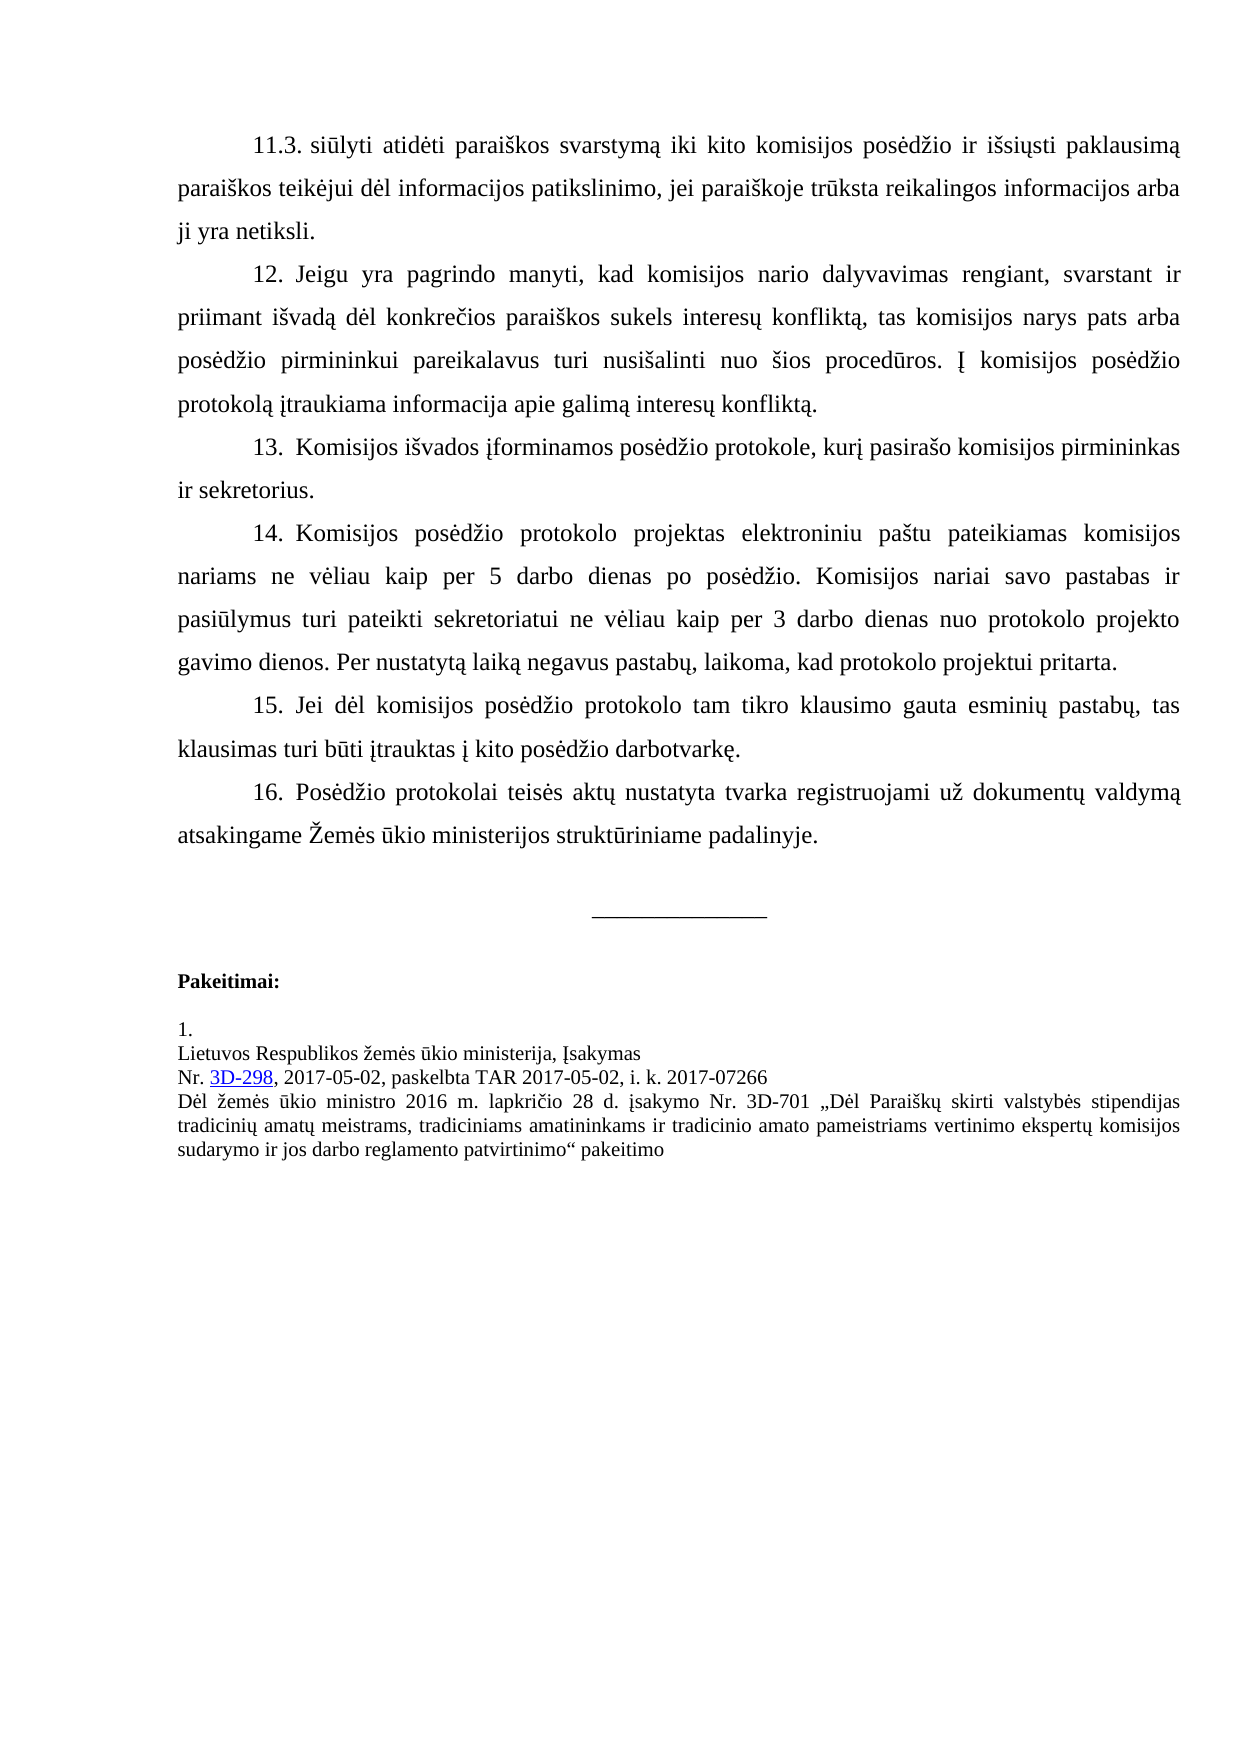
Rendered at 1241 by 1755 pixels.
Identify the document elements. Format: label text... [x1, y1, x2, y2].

text 13. Komisijos išvados įforminamos posėdžio protokole, kurį pasirašo komisijos pirmininkas ir sekretorius. [177, 432, 1181, 504]
text 1. [177, 1017, 1181, 1041]
text 12. Jeigu yra pagrindo manyti, kad komisijos nario dalyvavimas rengiant, svarstant ir priimant išvadą dėl konkrečios paraiškos sukels interesų konfliktą, tas komisijos narys pats arba posėdžio pirmininkui pareikalavus turi nusišalinti nuo šios procedūros. Į komisijos posėdžio protokolą įtraukiama informacija apie galimą interesų konfliktą. [177, 259, 1181, 417]
text Pakeitimai: [177, 969, 1181, 993]
text Lietuvos Respublikos žemės ūkio ministerija, Įsakymas [177, 1041, 1181, 1065]
text Nr. 3D-298, 2017-05-02, paskelbta TAR 2017-05-02, i. k. 2017-07266 [177, 1065, 1181, 1089]
text Dėl žemės ūkio ministro 2016 m. lapkričio 28 d. įsakymo Nr. 3D-701 „Dėl Paraiškų skirti valstybės stipendijas tradicinių amatų meistrams, tradiciniams amatininkams ir tradicinio amato pameistriams vertinimo ekspertų komisijos sudarymo ir jos darbo reglamento patvirtinimo“ pakeitimo [177, 1089, 1181, 1161]
text 14. Komisijos posėdžio protokolo projektas elektroniniu paštu pateikiamas komisijos nariams ne vėliau kaip per 5 darbo dienas po posėdžio. Komisijos nariai savo pastabas ir pasiūlymus turi pateikti sekretoriatui ne vėliau kaip per 3 darbo dienas nuo protokolo projekto gavimo dienos. Per nustatytą laiką negavus pastabų, laikoma, kad protokolo projektui pritarta. [177, 518, 1181, 676]
text 16. Posėdžio protokolai teisės aktų nustatyta tvarka registruojami už dokumentų valdymą atsakingame Žemės ūkio ministerijos struktūriniame padalinyje. [177, 777, 1181, 849]
text 15. Jei dėl komisijos posėdžio protokolo tam tikro klausimo gauta esminių pastabų, tas klausimas turi būti įtrauktas į kito posėdžio darbotvarkę. [177, 691, 1181, 762]
text 11.3. siūlyti atidėti paraiškos svarstymą iki kito komisijos posėdžio ir išsiųsti paklausimą paraiškos teikėjui dėl informacijos patikslinimo, jei paraiškoje trūksta reikalingos informacijos arba ji yra netiksli. [177, 130, 1181, 245]
text ______________ [177, 892, 1181, 921]
